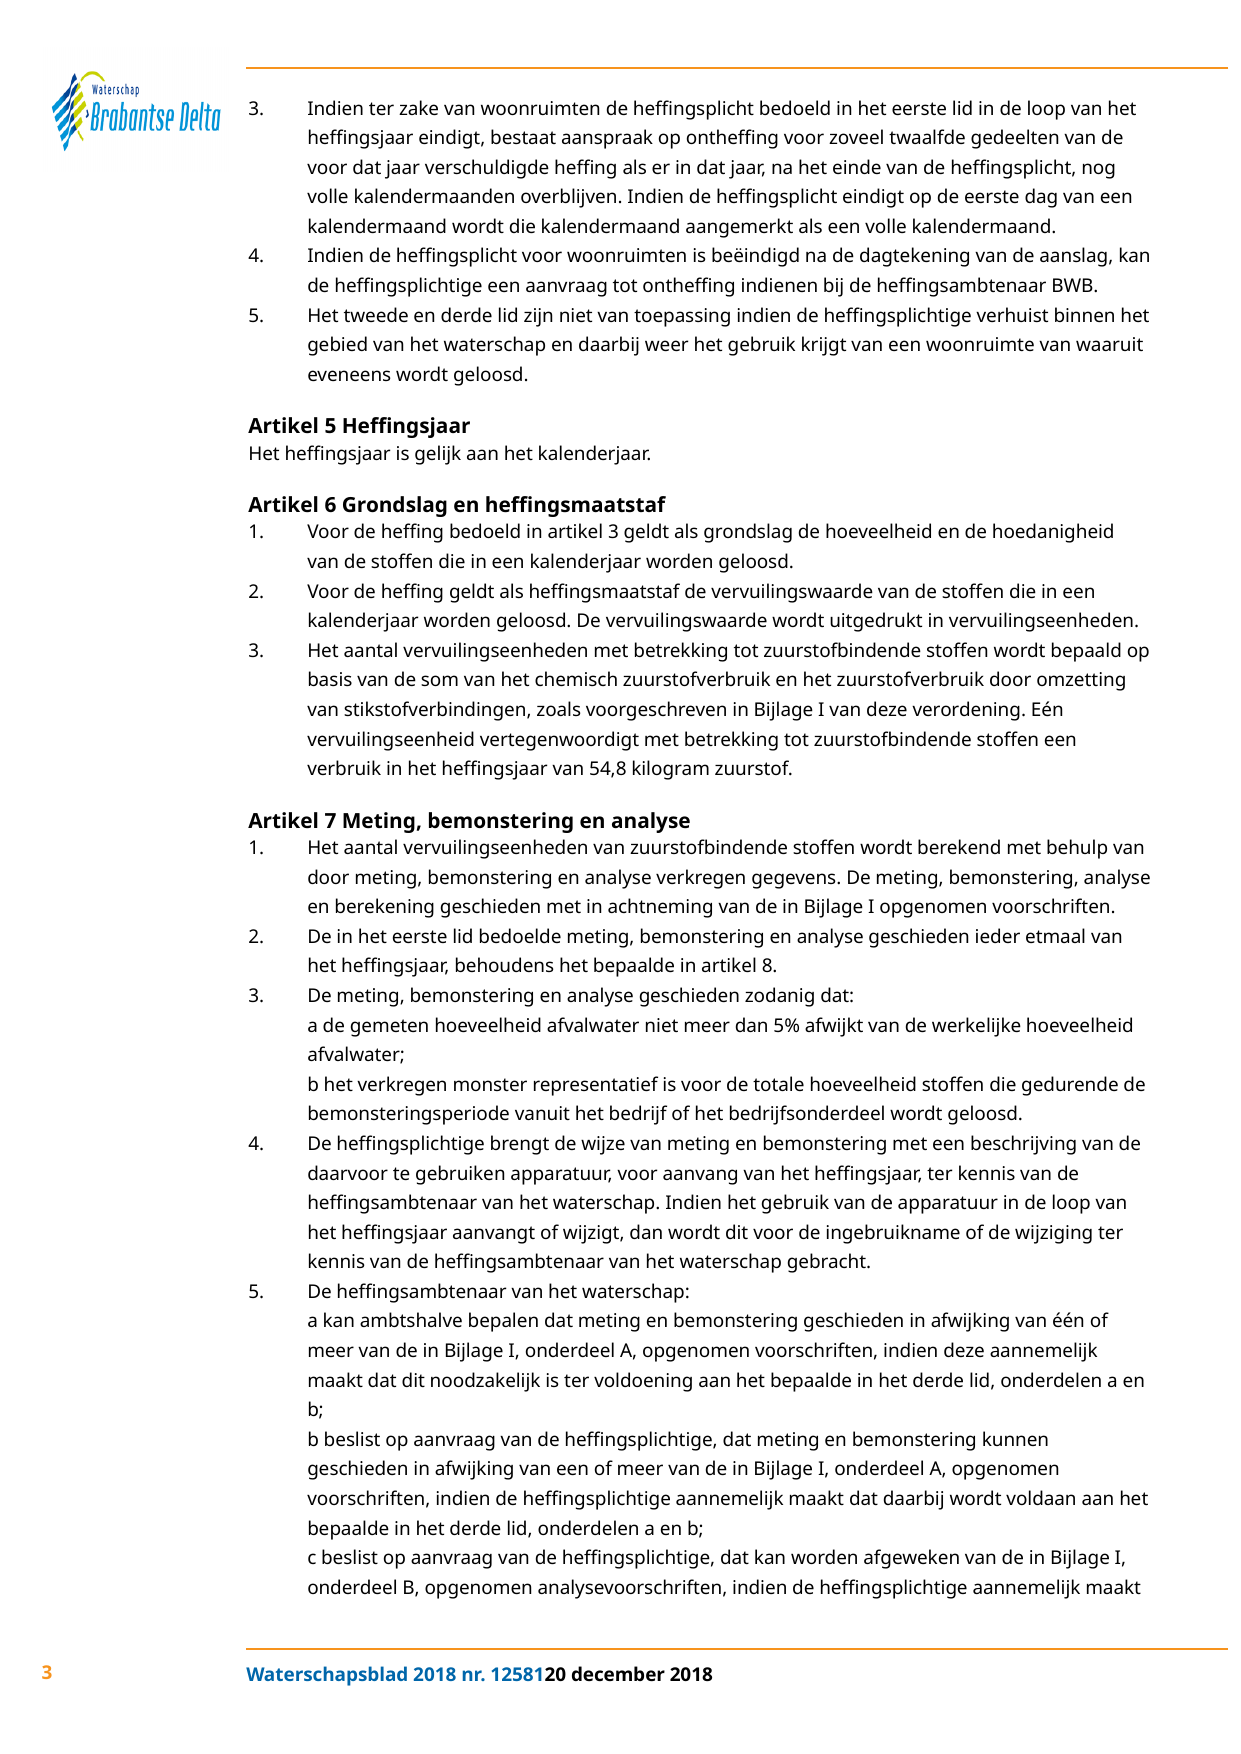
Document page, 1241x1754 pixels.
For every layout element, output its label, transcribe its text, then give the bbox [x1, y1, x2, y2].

list Voor de heffing geldt als heffingsmaatstaf de vervuilingswaarde van de stoffen die in een kalenderjaar worden geloosd. De vervuilingswaarde wordt uitgedrukt in vervuilingseenheden. [248, 578, 1152, 633]
list b het verkregen monster representatief is voor de totale hoeveelheid stoffen die gedurende de bemonsteringsperiode vanuit het bedrijf of het bedrijfsonderdeel wordt geloosd. [248, 1071, 1152, 1126]
list De in het eerste lid bedoelde meting, bemonstering en analyse geschieden ieder etmaal van het heffingsjaar, behoudens het bepaalde in artikel 8. [248, 923, 1152, 978]
text Het heffingsjaar is gelijk aan het kalenderjaar. [248, 440, 1152, 466]
list b beslist op aanvraag van de heffingsplichtige, dat meting en bemonstering kunnen geschieden in afwijking van een of meer van de in Bijlage I, onderdeel A, opgenomen voorschriften, indien de heffingsplichtige aannemelijk maakt dat daarbij wordt voldaan aan het bepaalde in het derde lid, onderdelen a en b; [248, 1426, 1152, 1540]
list Voor de heffing bedoeld in artikel 3 geldt als grondslag de hoeveelheid en de hoedanigheid van de stoffen die in een kalenderjaar worden geloosd. [248, 519, 1152, 574]
list c beslist op aanvraag van de heffingsplichtige, dat kan worden afgeweken van de in Bijlage I, onderdeel B, opgenomen analysevoorschriften, indien de heffingsplichtige aannemelijk maakt [248, 1544, 1152, 1599]
list Indien ter zake van woonruimten de heffingsplicht bedoeld in het eerste lid in de loop van het heffingsjaar eindigt, bestaat aanspraak op ontheffing voor zoveel twaalfde gedeelten van de voor dat jaar verschuldigde heffing als er in dat jaar, na het einde van de heffingsplicht, nog volle kalendermaanden overblijven. Indien de heffingsplicht eindigt op de eerste dag van een kalendermaand wordt die kalendermaand aangemerkt als een volle kalendermaand. [248, 95, 1152, 239]
text Artikel 5 Heffingsjaar [248, 411, 1152, 440]
list De heffingsplichtige brengt de wijze van meting en bemonstering met een beschrijving van de daarvoor te gebruiken apparatuur, voor aanvang van het heffingsjaar, ter kennis van de heffingsambtenaar van het waterschap. Indien het gebruik van de apparatuur in de loop van het heffingsjaar aanvangt of wijzigt, dan wordt dit voor de ingebruikname of de wijziging ter kennis van de heffingsambtenaar van het waterschap gebracht. [248, 1130, 1152, 1274]
list a de gemeten hoeveelheid afvalwater niet meer dan 5% afwijkt van de werkelijke hoeveelheid afvalwater; [248, 1012, 1152, 1067]
list Indien de heffingsplicht voor woonruimten is beëindigd na de dagtekening van de aanslag, kan de heffingsplichtige een aanvraag tot ontheffing indienen bij de heffingsambtenaar BWB. [248, 243, 1152, 298]
text Artikel 6 Grondslag en heffingsmaatstaf [248, 490, 1152, 519]
picture [41, 47, 231, 172]
text Artikel 7 Meting, bemonstering en analyse [248, 806, 1152, 834]
list De heffingsambtenaar van het waterschap: [248, 1278, 1152, 1304]
list a kan ambtshalve bepalen dat meting en bemonstering geschieden in afwijking van één of meer van de in Bijlage I, onderdeel A, opgenomen voorschriften, indien deze aannemelijk maakt dat dit noodzakelijk is ter voldoening aan het bepaalde in het derde lid, onderdelen a en b; [248, 1308, 1152, 1422]
list Het aantal vervuilingseenheden met betrekking tot zuurstofbindende stoffen wordt bepaald op basis van de som van het chemisch zuurstofverbruik en het zuurstofverbruik door omzetting van stikstofverbindingen, zoals voorgeschreven in Bijlage I van deze verordening. Eén vervuilingseenheid vertegenwoordigt met betrekking tot zuurstofbindende stoffen een verbruik in het heffingsjaar van 54,8 kilogram zuurstof. [248, 637, 1152, 781]
list De meting, bemonstering en analyse geschieden zodanig dat: [248, 982, 1152, 1008]
list Het aantal vervuilingseenheden van zuurstofbindende stoffen wordt berekend met behulp van door meting, bemonstering en analyse verkregen gegevens. De meting, bemonstering, analyse en berekening geschieden met in achtneming van de in Bijlage I opgenomen voorschriften. [248, 834, 1152, 919]
list Het tweede en derde lid zijn niet van toepassing indien de heffingsplichtige verhuist binnen het gebied van het waterschap en daarbij weer het gebruik krijgt van een woonruimte van waaruit eveneens wordt geloosd. [248, 302, 1152, 387]
